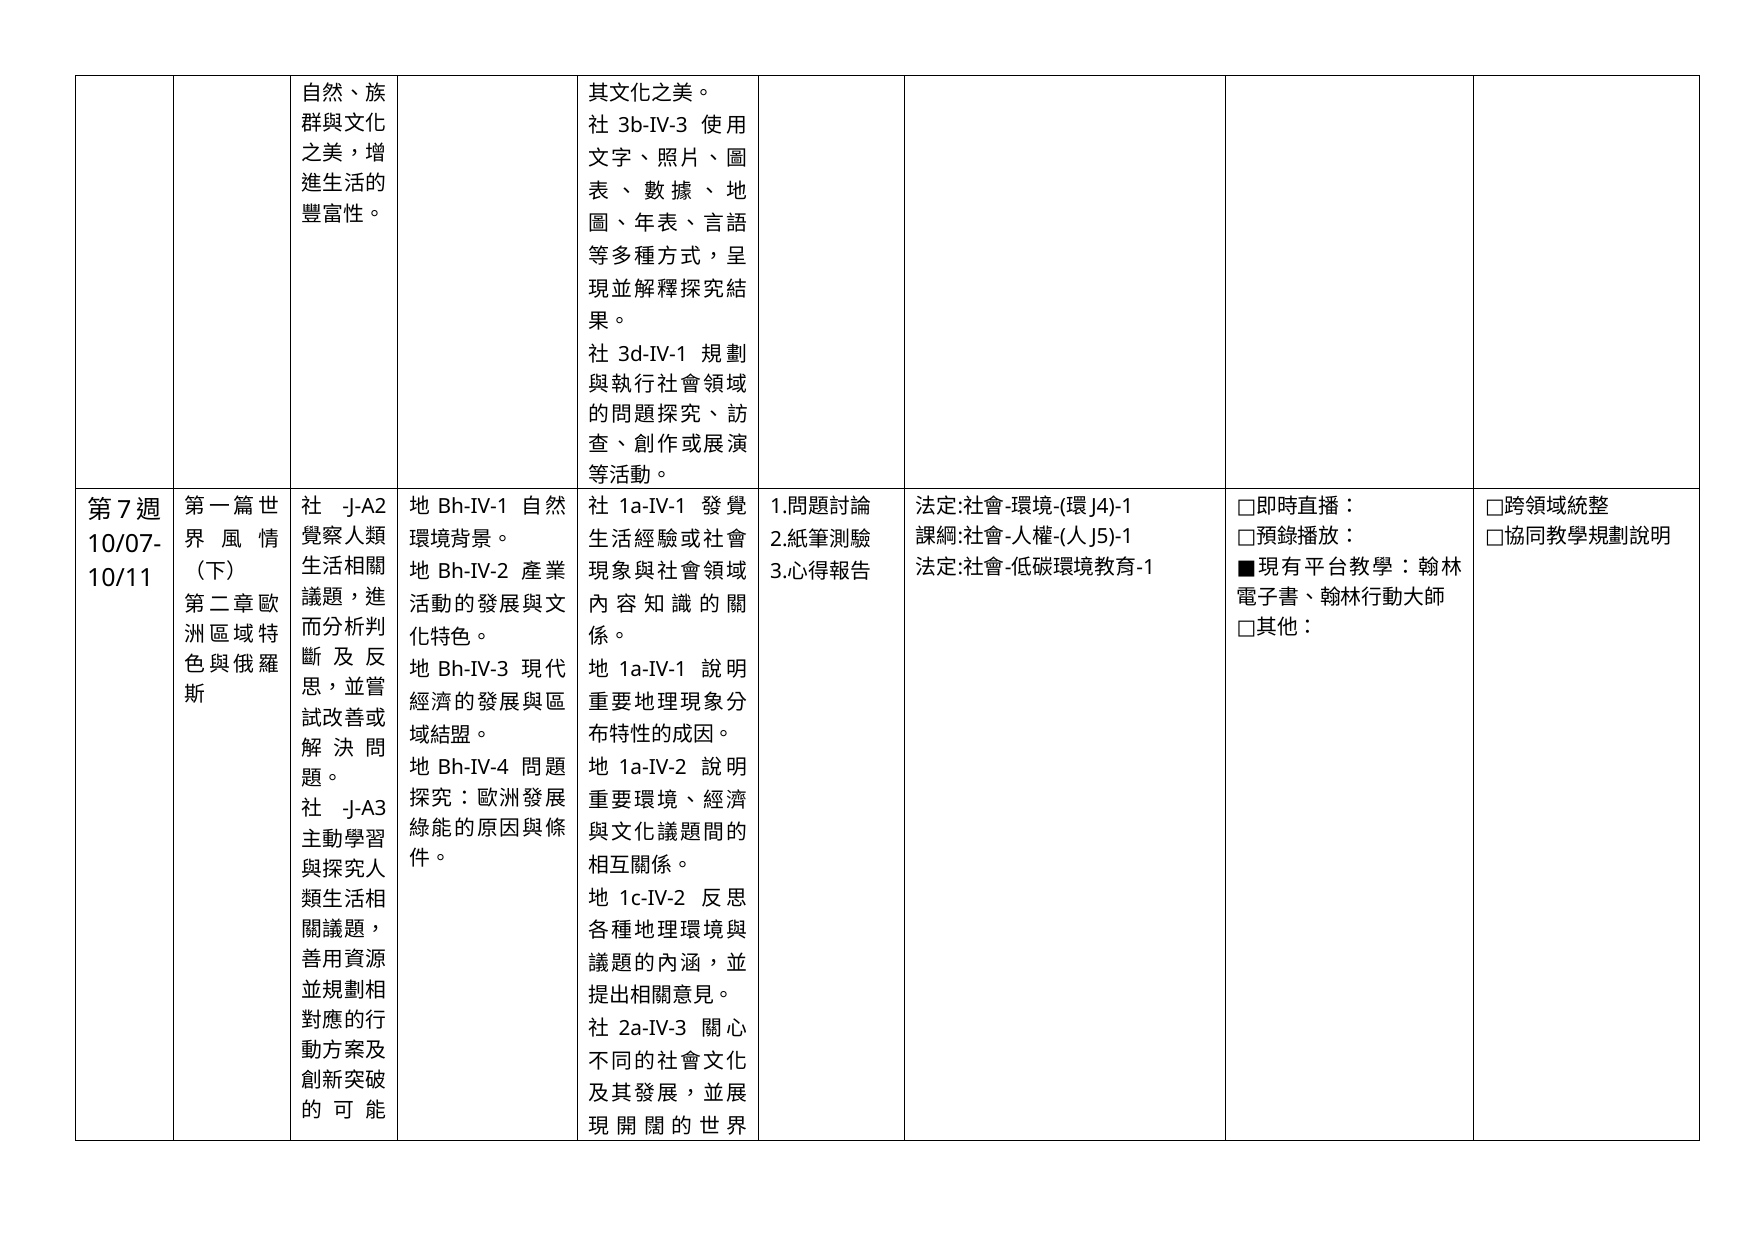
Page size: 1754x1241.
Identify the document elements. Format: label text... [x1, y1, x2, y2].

table_cell 1.問題討論 2.紙筆測驗 3.心得報告 [759, 489, 904, 1139]
table_cell [759, 76, 904, 488]
table_cell [1474, 76, 1699, 488]
table_cell 法定:社會-環境-(環J4)-1 課綱:社會-人權-(人J5)-1 法定:社會-低碳環境教育-1 [905, 489, 1225, 1139]
table_cell 地Bh-IV-1 自然環境背景。 地Bh-IV-2 產業活動的發展與文化特色。 地Bh-IV-3 現代經濟的發展與區域結盟。 地Bh-IV-4 問題探究：歐洲發展綠能的原因與條件。 [398, 489, 577, 1139]
table_cell [76, 76, 173, 488]
table_cell □即時直播： □預錄播放： ■現有平台教學：翰林電子書、翰林行動大師 □其他： [1226, 489, 1473, 1139]
table_cell 社-J-A2 覺察人類生活相關議題，進而分析判斷及反思，並嘗試改善或解決問題。 社-J-A3 主動學習與探究人類生活相關議題，善用資源並規劃相對應的行動方案及創新突破的可能 [291, 489, 397, 1139]
table_cell □跨領域統整 □協同教學規劃說明 [1474, 489, 1699, 1139]
table_cell [905, 76, 1225, 488]
table_cell [1226, 76, 1473, 488]
table_cell 自然、族群與文化之美，增進生活的豐富性。 [291, 76, 397, 488]
table_cell 第一篇世界風情（下） 第二章歐洲區域特色與俄羅斯 [174, 489, 290, 1139]
table_cell 第7週 10/07-10/11 [76, 489, 173, 1139]
table_cell 其文化之美。 社3b-IV-3 使用文字、照片、圖表、數據、地圖、年表、言語等多種方式，呈現並解釋探究結果。 社3d-IV-1 規劃與執行社會領域的問題探究、訪查、創作或展演等活動。 [578, 76, 758, 488]
table_cell [398, 76, 577, 488]
table_cell 社1a-IV-1 發覺生活經驗或社會現象與社會領域內容知識的關係。 地1a-IV-1 說明重要地理現象分布特性的成因。 地1a-IV-2 說明重要環境、經濟與文化議題間的相互關係。 地1c-IV-2 反思各種地理環境與議題的內涵，並提出相關意見。 社2a-IV-3 關心不同的社會文化及其發展，並展現開闊的世界 [578, 489, 758, 1139]
table_cell [174, 76, 290, 488]
